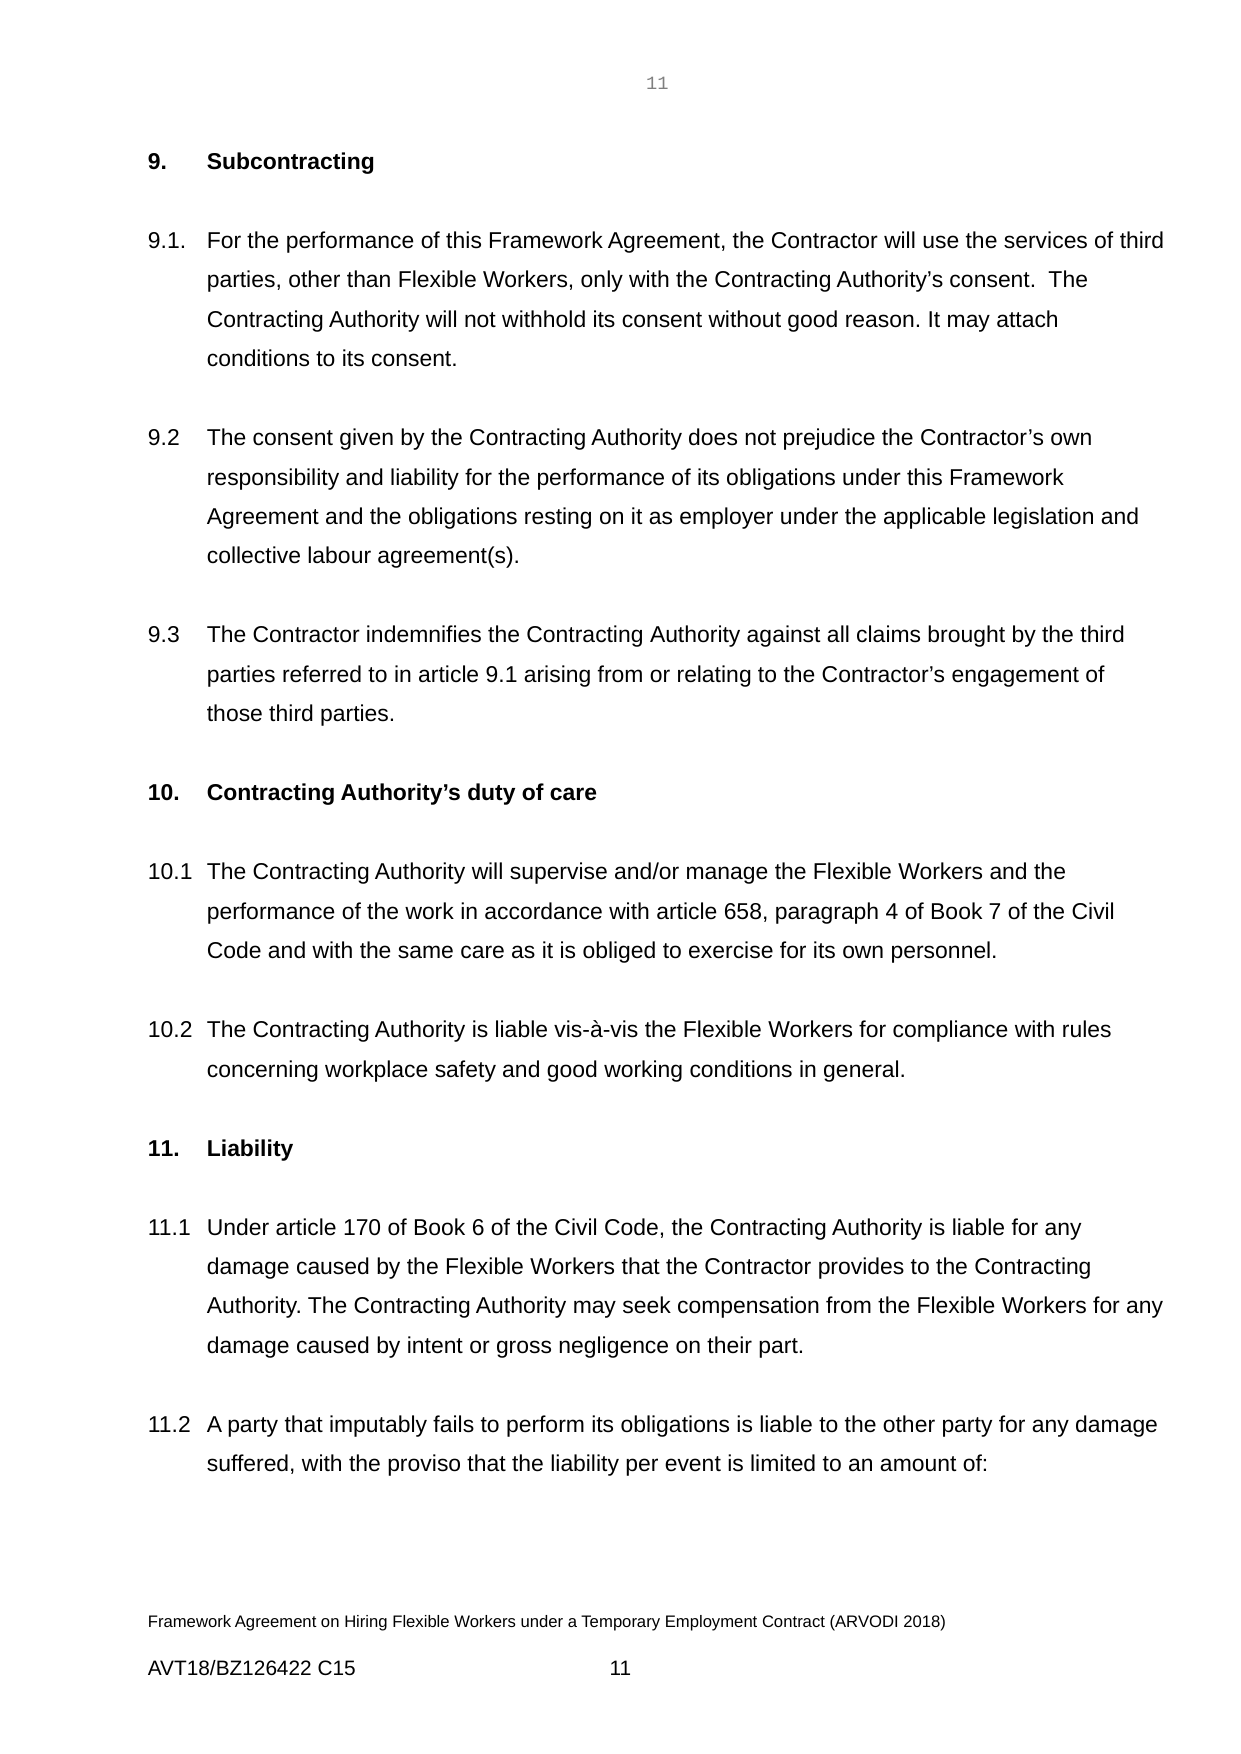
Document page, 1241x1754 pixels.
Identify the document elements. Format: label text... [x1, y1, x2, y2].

text 10.2 The Contracting Authority is liable vis-à-vis the Flexible Workers for compliance with rules concerning workplace safety and good working conditions in general. [148, 1016, 1167, 1082]
text 9.3 The Contractor indemnifies the Contracting Authority against all claims brought by the third parties referred to in article 9.1 arising from or relating to the Contractor’s engagement of those third parties. [148, 621, 1167, 727]
text 10. Contracting Authority’s duty of care [148, 779, 1167, 806]
text 11.2 A party that imputably fails to perform its obligations is liable to the other party for any damage suffered, with the proviso that the liability per event is limited to an amount of: [148, 1411, 1167, 1477]
text 11. Liability [148, 1134, 1167, 1161]
text 9. Subcontracting [148, 148, 1167, 174]
text 10.1 The Contracting Authority will supervise and/or manage the Flexible Workers and the performance of the work in accordance with article 658, paragraph 4 of Book 7 of the Civil Code and with the same care as it is obliged to exercise for its own personnel. [148, 858, 1167, 963]
text 11.1 Under article 170 of Book 6 of the Civil Code, the Contracting Authority is liable for any damage caused by the Flexible Workers that the Contractor provides to the Contracting Authority. The Contracting Authority may seek compensation from the Flexible Workers for any damage caused by intent or gross negligence on their part. [148, 1213, 1167, 1358]
text 9.1. For the performance of this Framework Agreement, the Contractor will use the services of third parties, other than Flexible Workers, only with the Contracting Authority’s consent. The Contracting Authority will not withhold its consent without good reason. It may attach conditions to its consent. [148, 227, 1167, 371]
text 9.2 The consent given by the Contracting Authority does not prejudice the Contractor’s own responsibility and liability for the performance of its obligations under this Framework Agreement and the obligations resting on it as employer under the applicable legislation and collective labour agreement(s). [148, 424, 1167, 569]
